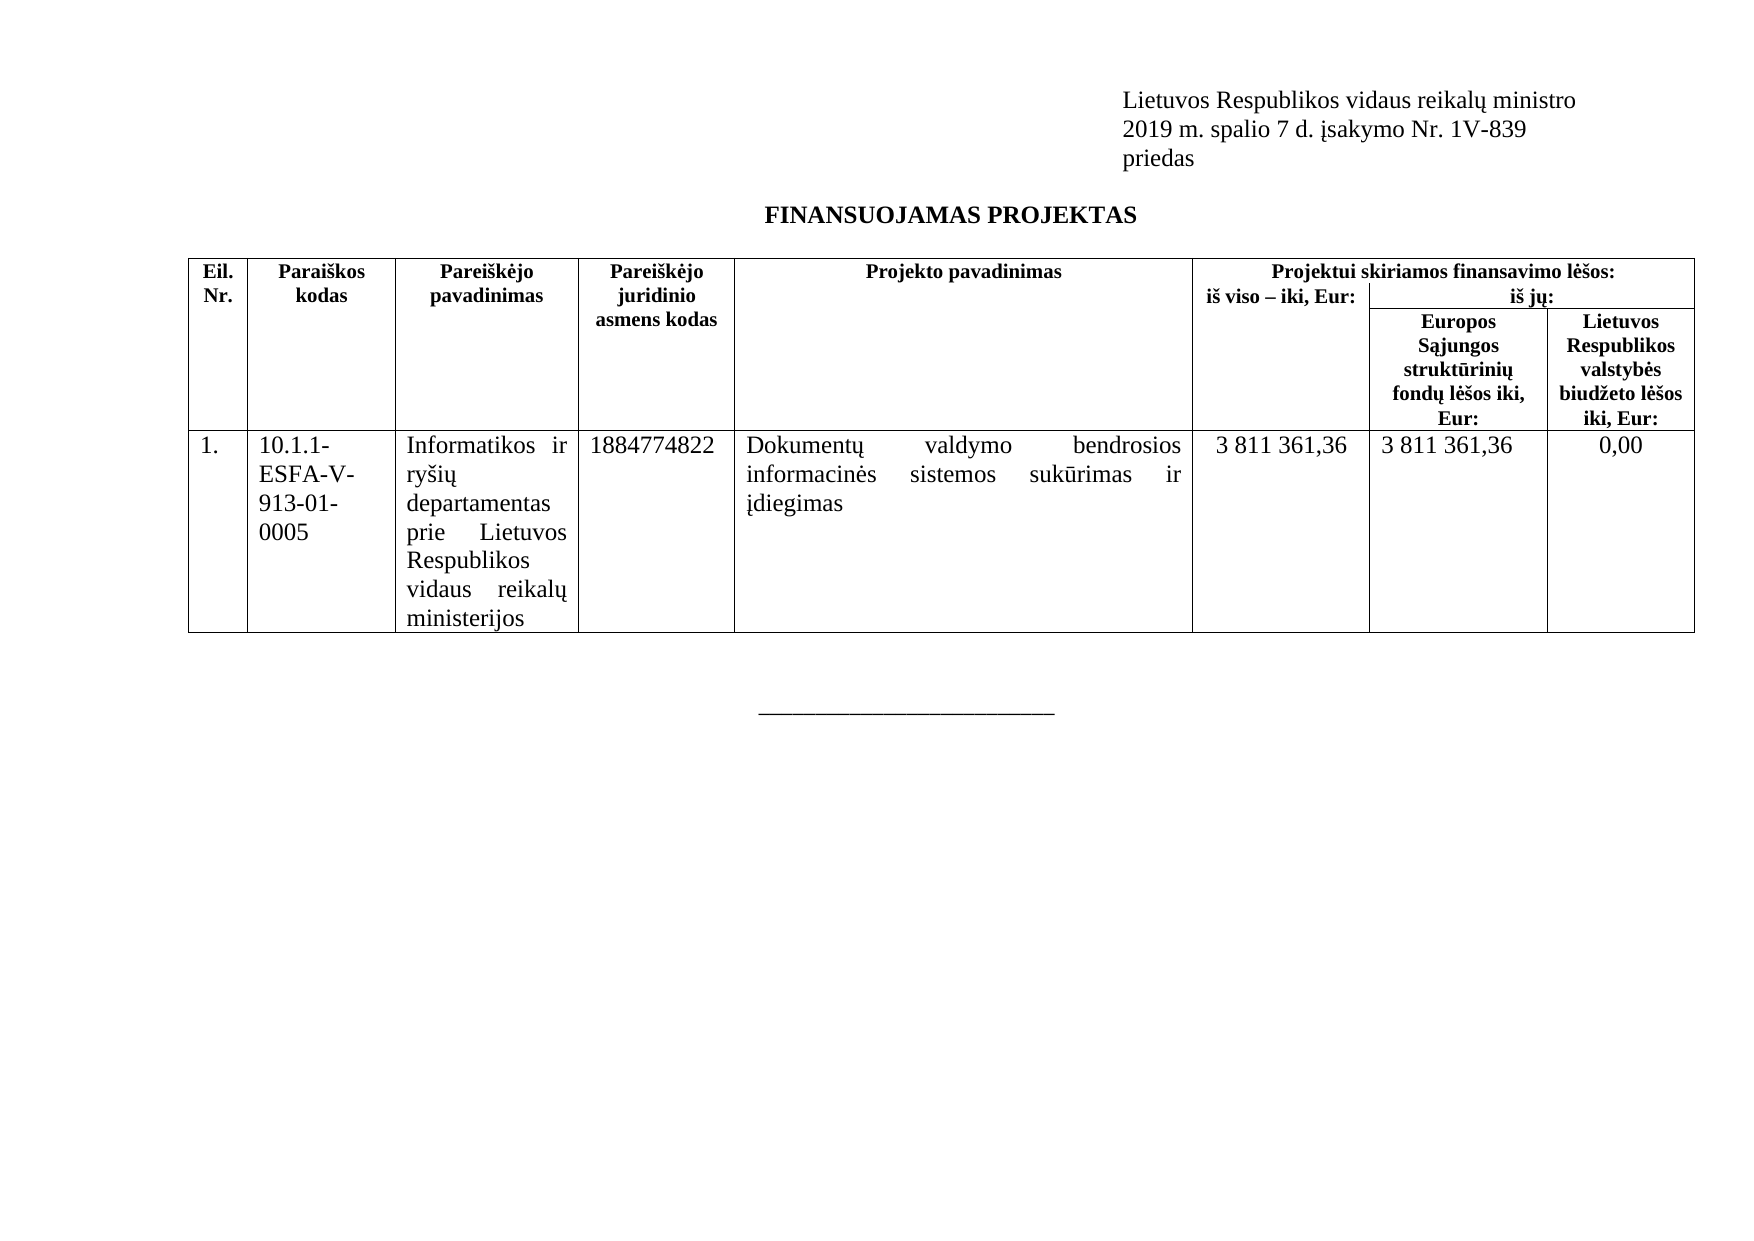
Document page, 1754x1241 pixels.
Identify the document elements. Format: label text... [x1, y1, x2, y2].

table_cell Dokumentų valdymo bendrosios informacinės sistemos sukūrimas ir įdiegimas [735, 431, 1192, 632]
table_header Projektui skiriamos finansavimo lėšos: [1193, 259, 1694, 283]
table_cell 3 811 361,36 [1193, 431, 1369, 632]
text priedas [1122, 143, 1636, 172]
text __________________________ [177, 690, 1636, 718]
table_header Paraiškos kodas [248, 259, 395, 429]
table_cell iš viso – iki, Eur: [1193, 283, 1369, 429]
table_cell 10.1.1-ESFA-V-913-01-0005 [248, 431, 395, 632]
table_cell 3 811 361,36 [1370, 431, 1547, 632]
text 2019 m. spalio 7 d. įsakymo Nr. 1V-839 [1122, 114, 1636, 143]
table_cell 1884774822 [579, 431, 734, 632]
table_cell Informatikos ir ryšių departamentas prie Lietuvos Respublikos vidaus reikalų ministerijos [396, 431, 578, 632]
table_cell iš jų: [1370, 283, 1694, 308]
text Lietuvos Respublikos vidaus reikalų ministro [1122, 85, 1636, 114]
table_cell Lietuvos Respublikos valstybės biudžeto lėšos iki, Eur: [1548, 309, 1694, 429]
table_cell 1. [189, 431, 247, 632]
table_header Projekto pavadinimas [735, 259, 1192, 429]
table_header Pareiškėjo juridinio asmens kodas [579, 259, 734, 429]
table_header Pareiškėjo pavadinimas [396, 259, 578, 429]
table_cell Europos Sąjungos struktūrinių fondų lėšos iki, Eur: [1370, 309, 1547, 429]
text FINANSUOJAMAS PROJEKTAS [177, 200, 1636, 229]
table_header Eil. Nr. [189, 259, 247, 429]
table_cell 0,00 [1548, 431, 1694, 632]
